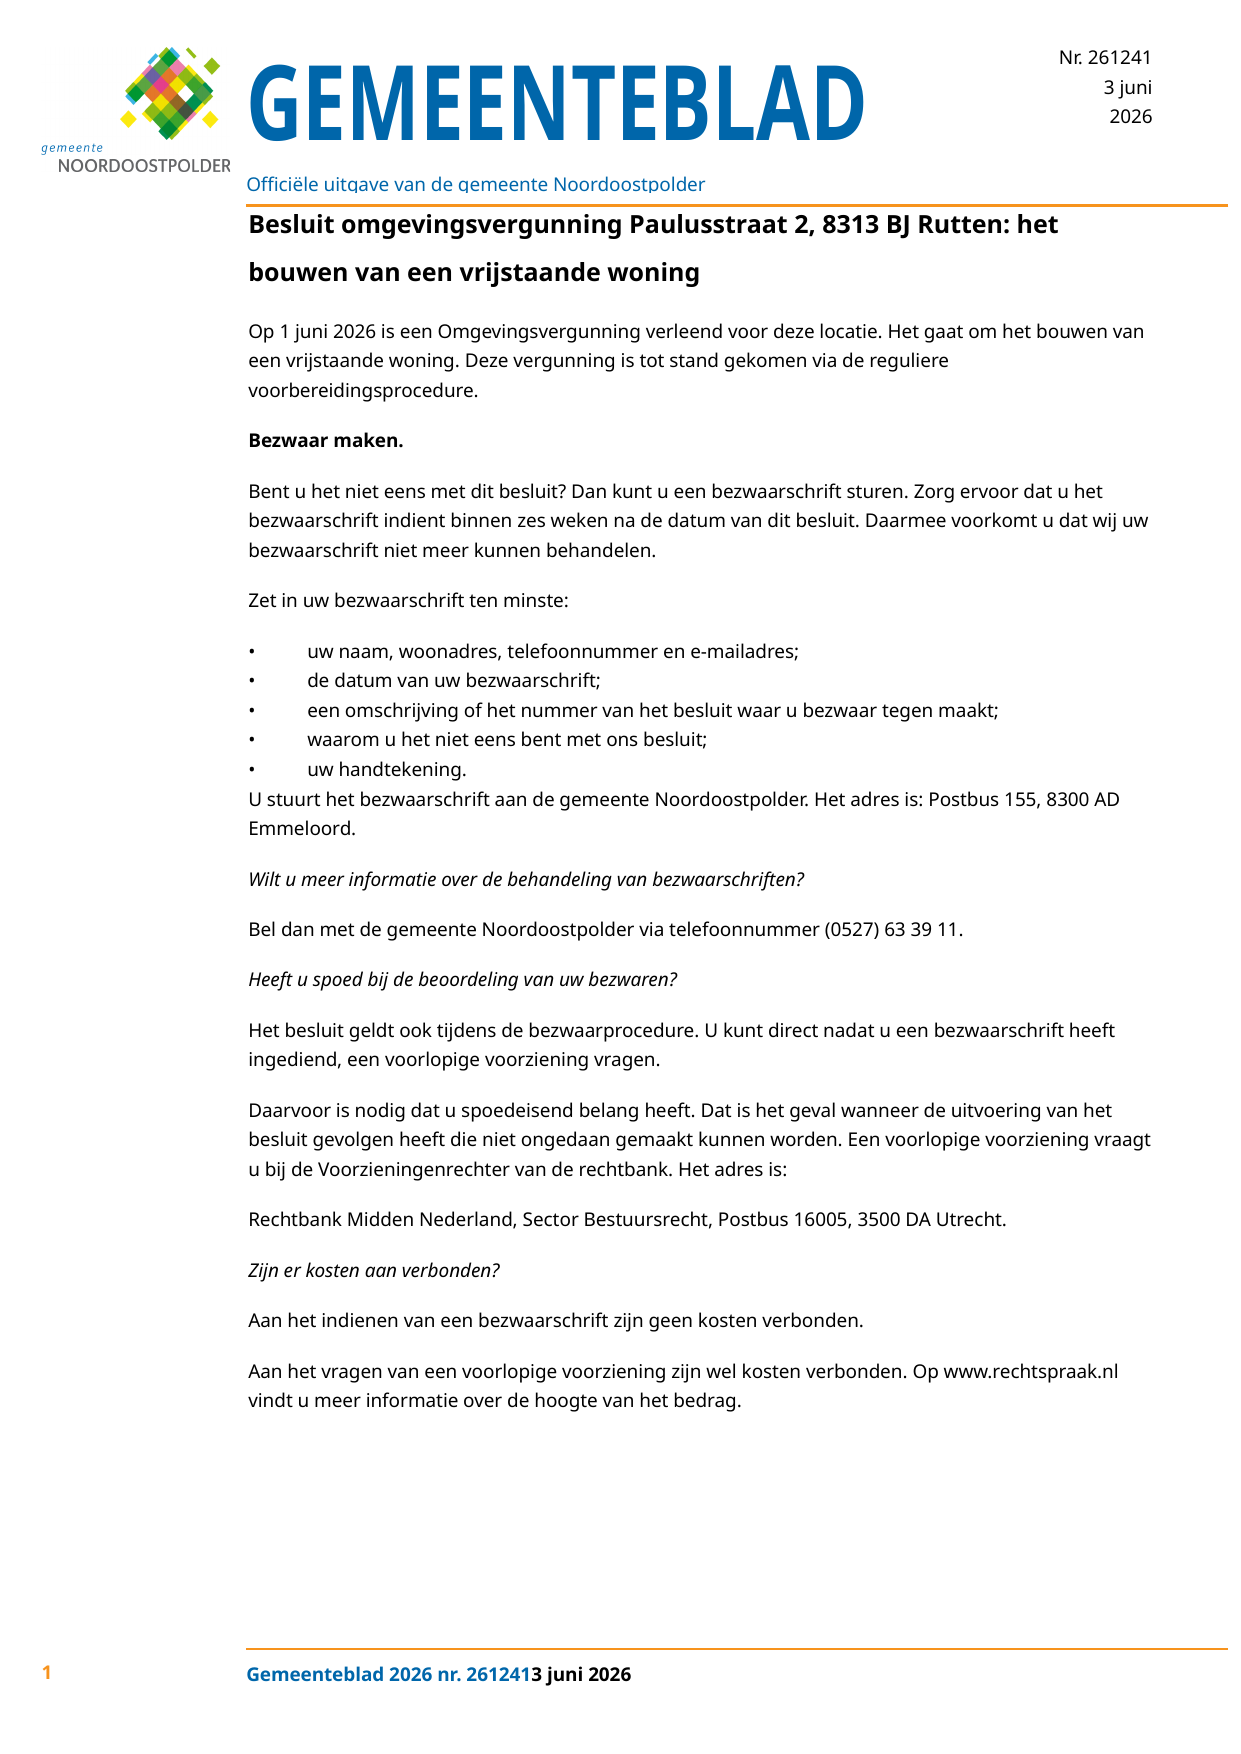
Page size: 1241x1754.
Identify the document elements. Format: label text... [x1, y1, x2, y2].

list waarom u het niet eens bent met ons besluit; [248, 727, 1152, 752]
text Zet in uw bezwaarschrift ten minste: [248, 587, 1152, 613]
text Zijn er kosten aan verbonden? [248, 1257, 1152, 1283]
list de datum van uw bezwaarschrift; [248, 667, 1152, 693]
text Wilt u meer informatie over de behandeling van bezwaarschriften? [248, 866, 1152, 892]
list uw naam, woonadres, telefoonnummer en e-mailadres; [248, 638, 1152, 664]
text Daarvoor is nodig dat u spoedeisend belang heeft. Dat is het geval wanneer de uitvoering van het besluit gevolgen heeft die niet ongedaan gemaakt kunnen worden. Een voorlopige voorziening vraagt u bij de Voorzieningenrechter van de rechtbank. Het adres is: [248, 1097, 1152, 1182]
text Bel dan met de gemeente Noordoostpolder via telefoonnummer (0527) 63 39 11. [248, 916, 1152, 942]
text Aan het indienen van een bezwaarschrift zijn geen kosten verbonden. [248, 1307, 1152, 1333]
list uw handtekening. [248, 756, 1152, 782]
text Besluit omgevingsvergunning Paulusstraat 2, 8313 BJ Rutten: het bouwen van een vrijstaande woning [248, 207, 1152, 288]
text Aan het vragen van een voorlopige voorziening zijn wel kosten verbonden. Op www.rechtspraak.nl vindt u meer informatie over de hoogte van het bedrag. [248, 1358, 1152, 1413]
text Bent u het niet eens met dit besluit? Dan kunt u een bezwaarschrift sturen. Zorg ervoor dat u het bezwaarschrift indient binnen zes weken na de datum van dit besluit. Daarmee voorkomt u dat wij uw bezwaarschrift niet meer kunnen behandelen. [248, 478, 1152, 563]
text Rechtbank Midden Nederland, Sector Bestuursrecht, Postbus 16005, 3500 DA Utrecht. [248, 1207, 1152, 1232]
list een omschrijving of het nummer van het besluit waar u bezwaar tegen maakt; [248, 697, 1152, 723]
text Heeft u spoed bij de beoordeling van uw bezwaren? [248, 967, 1152, 992]
text U stuurt het bezwaarschrift aan de gemeente Noordoostpolder. Het adres is: Postbus 155, 8300 AD Emmeloord. [248, 786, 1152, 841]
picture [41, 47, 231, 172]
text Op 1 juni 2026 is een Omgevingsvergunning verleend voor deze locatie. Het gaat om het bouwen van een vrijstaande woning. Deze vergunning is tot stand gekomen via de reguliere voorbereidingsprocedure. [248, 318, 1152, 403]
text Het besluit geldt ook tijdens de bezwaarprocedure. U kunt direct nadat u een bezwaarschrift heeft ingediend, een voorlopige voorziening vragen. [248, 1017, 1152, 1072]
text Bezwaar maken. [248, 427, 1152, 453]
